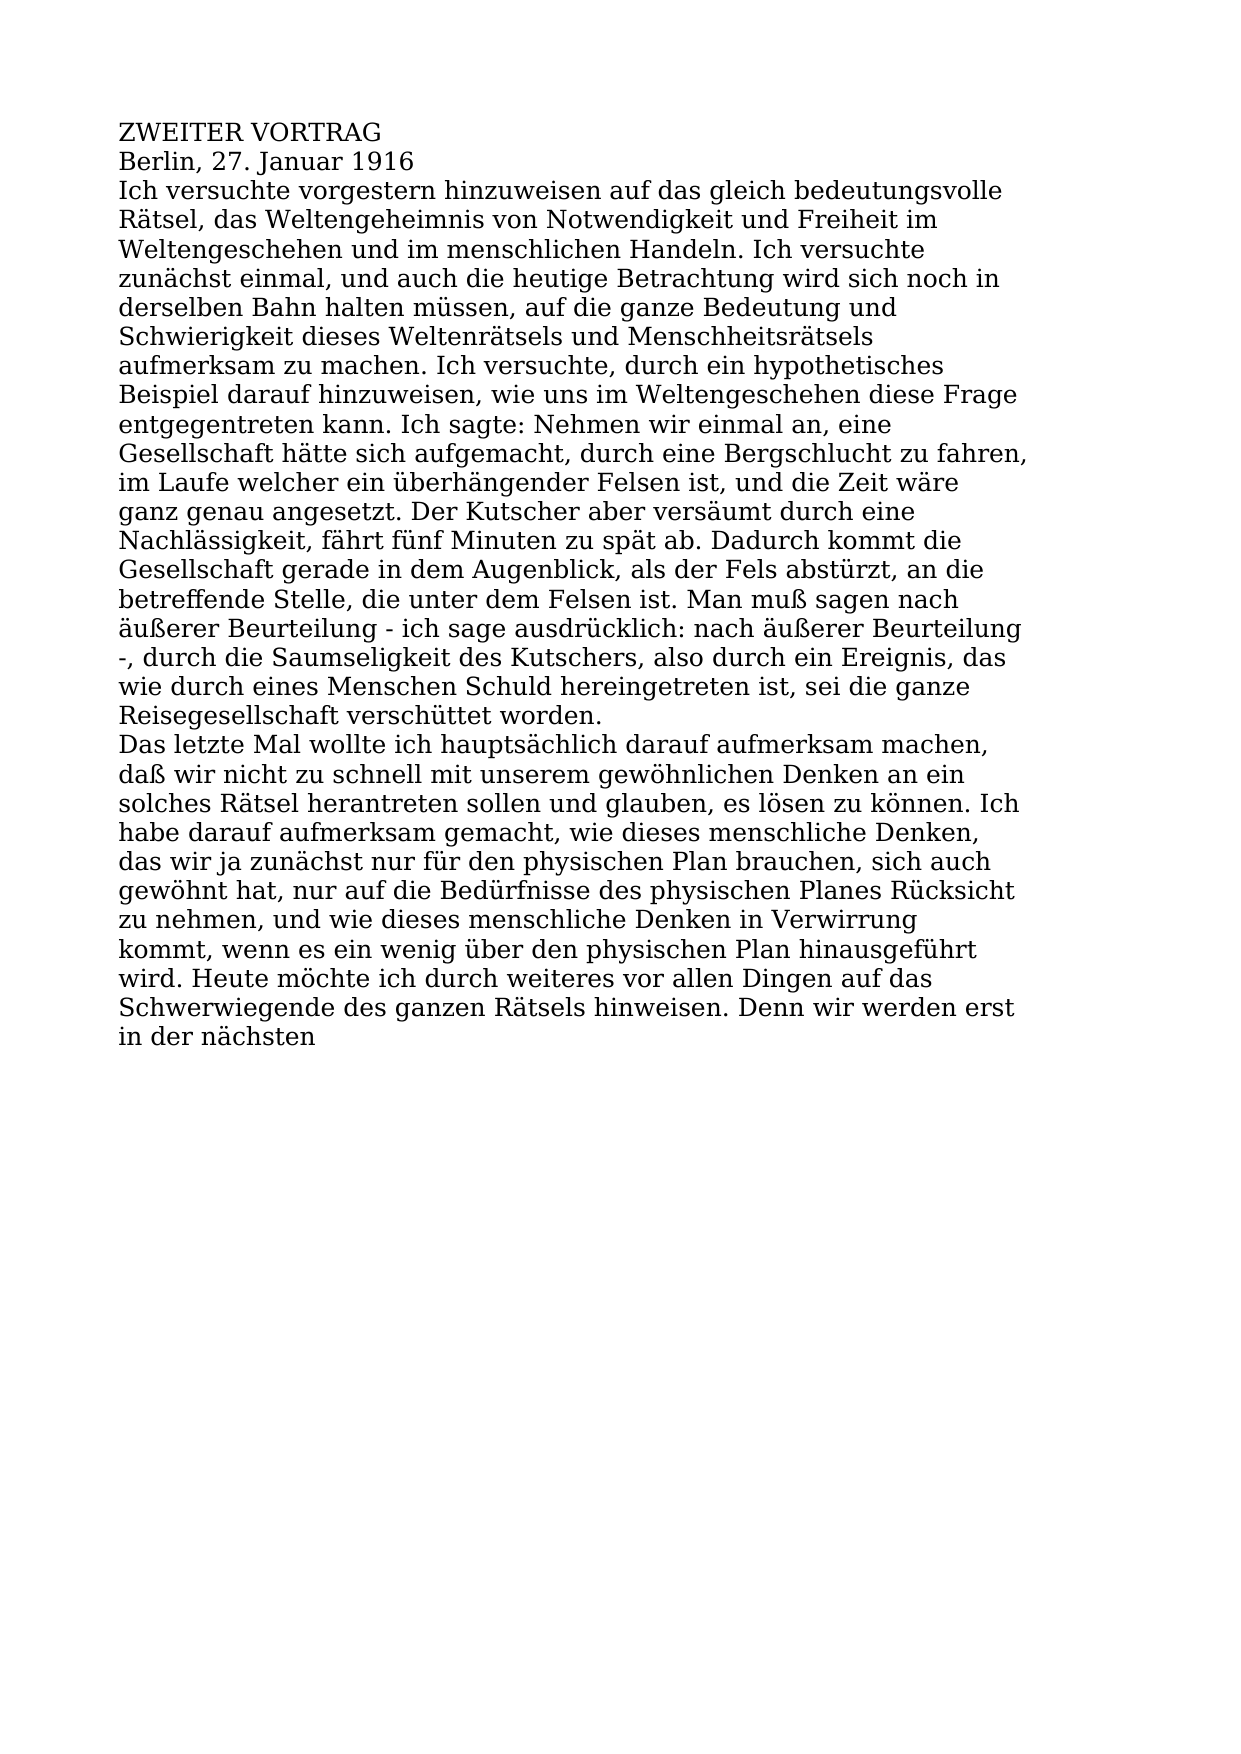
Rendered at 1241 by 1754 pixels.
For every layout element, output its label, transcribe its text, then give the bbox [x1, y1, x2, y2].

text Rätsel, das Weltengeheimnis von Notwendigkeit und Freiheit im [118, 206, 1122, 235]
text daß wir nicht zu schnell mit unserem gewöhnlichen Denken an ein [118, 760, 1122, 789]
text Schwerwiegende des ganzen Rätsels hinweisen. Denn wir werden erst [118, 993, 1122, 1022]
text das wir ja zunächst nur für den physischen Plan brauchen, sich auch [118, 847, 1122, 876]
text Nachlässigkeit, fährt fünf Minuten zu spät ab. Dadurch kommt die [118, 526, 1122, 556]
text kommt, wenn es ein wenig über den physischen Plan hinausgeführt [118, 935, 1122, 964]
text Gesellschaft gerade in dem Augenblick, als der Fels abstürzt, an die [118, 556, 1122, 585]
text im Laufe welcher ein überhängender Felsen ist, und die Zeit wäre [118, 468, 1122, 497]
text äußerer Beurteilung - ich sage ausdrücklich: nach äußerer Beurteilung [118, 614, 1122, 643]
text solches Rätsel herantreten sollen und glauben, es lösen zu können. Ich [118, 789, 1122, 818]
text Weltengeschehen und im menschlichen Handeln. Ich versuchte [118, 235, 1122, 264]
text gewöhnt hat, nur auf die Bedürfnisse des physischen Planes Rücksicht [118, 876, 1122, 906]
text Ich versuchte vorgestern hinzuweisen auf das gleich bedeutungsvolle [118, 176, 1122, 206]
text Reisegesellschaft verschüttet worden. [118, 701, 1122, 731]
text zunächst einmal, und auch die heutige Betrachtung wird sich noch in [118, 264, 1122, 293]
text Berlin, 27. Januar 1916 [118, 147, 1122, 176]
text Beispiel darauf hinzuweisen, wie uns im Weltengeschehen diese Frage [118, 381, 1122, 410]
text wie durch eines Menschen Schuld hereingetreten ist, sei die ganze [118, 672, 1122, 701]
text ganz genau angesetzt. Der Kutscher aber versäumt durch eine [118, 497, 1122, 526]
text zu nehmen, und wie dieses menschliche Denken in Verwirrung [118, 906, 1122, 935]
text entgegentreten kann. Ich sagte: Nehmen wir einmal an, eine [118, 410, 1122, 439]
text Schwierigkeit dieses Weltenrätsels und Menschheitsrätsels [118, 322, 1122, 351]
text betreffende Stelle, die unter dem Felsen ist. Man muß sagen nach [118, 585, 1122, 614]
text Gesellschaft hätte sich aufgemacht, durch eine Bergschlucht zu fahren, [118, 439, 1122, 468]
text aufmerksam zu machen. Ich versuchte, durch ein hypothetisches [118, 351, 1122, 381]
text Das letzte Mal wollte ich hauptsächlich darauf aufmerksam machen, [118, 731, 1122, 760]
text in der nächsten [118, 1022, 1122, 1051]
text ZWEITER VORTRAG [118, 118, 1122, 147]
text wird. Heute möchte ich durch weiteres vor allen Dingen auf das [118, 964, 1122, 993]
text derselben Bahn halten müssen, auf die ganze Bedeutung und [118, 293, 1122, 322]
text -, durch die Saumseligkeit des Kutschers, also durch ein Ereignis, das [118, 643, 1122, 672]
text habe darauf aufmerksam gemacht, wie dieses menschliche Denken, [118, 818, 1122, 847]
